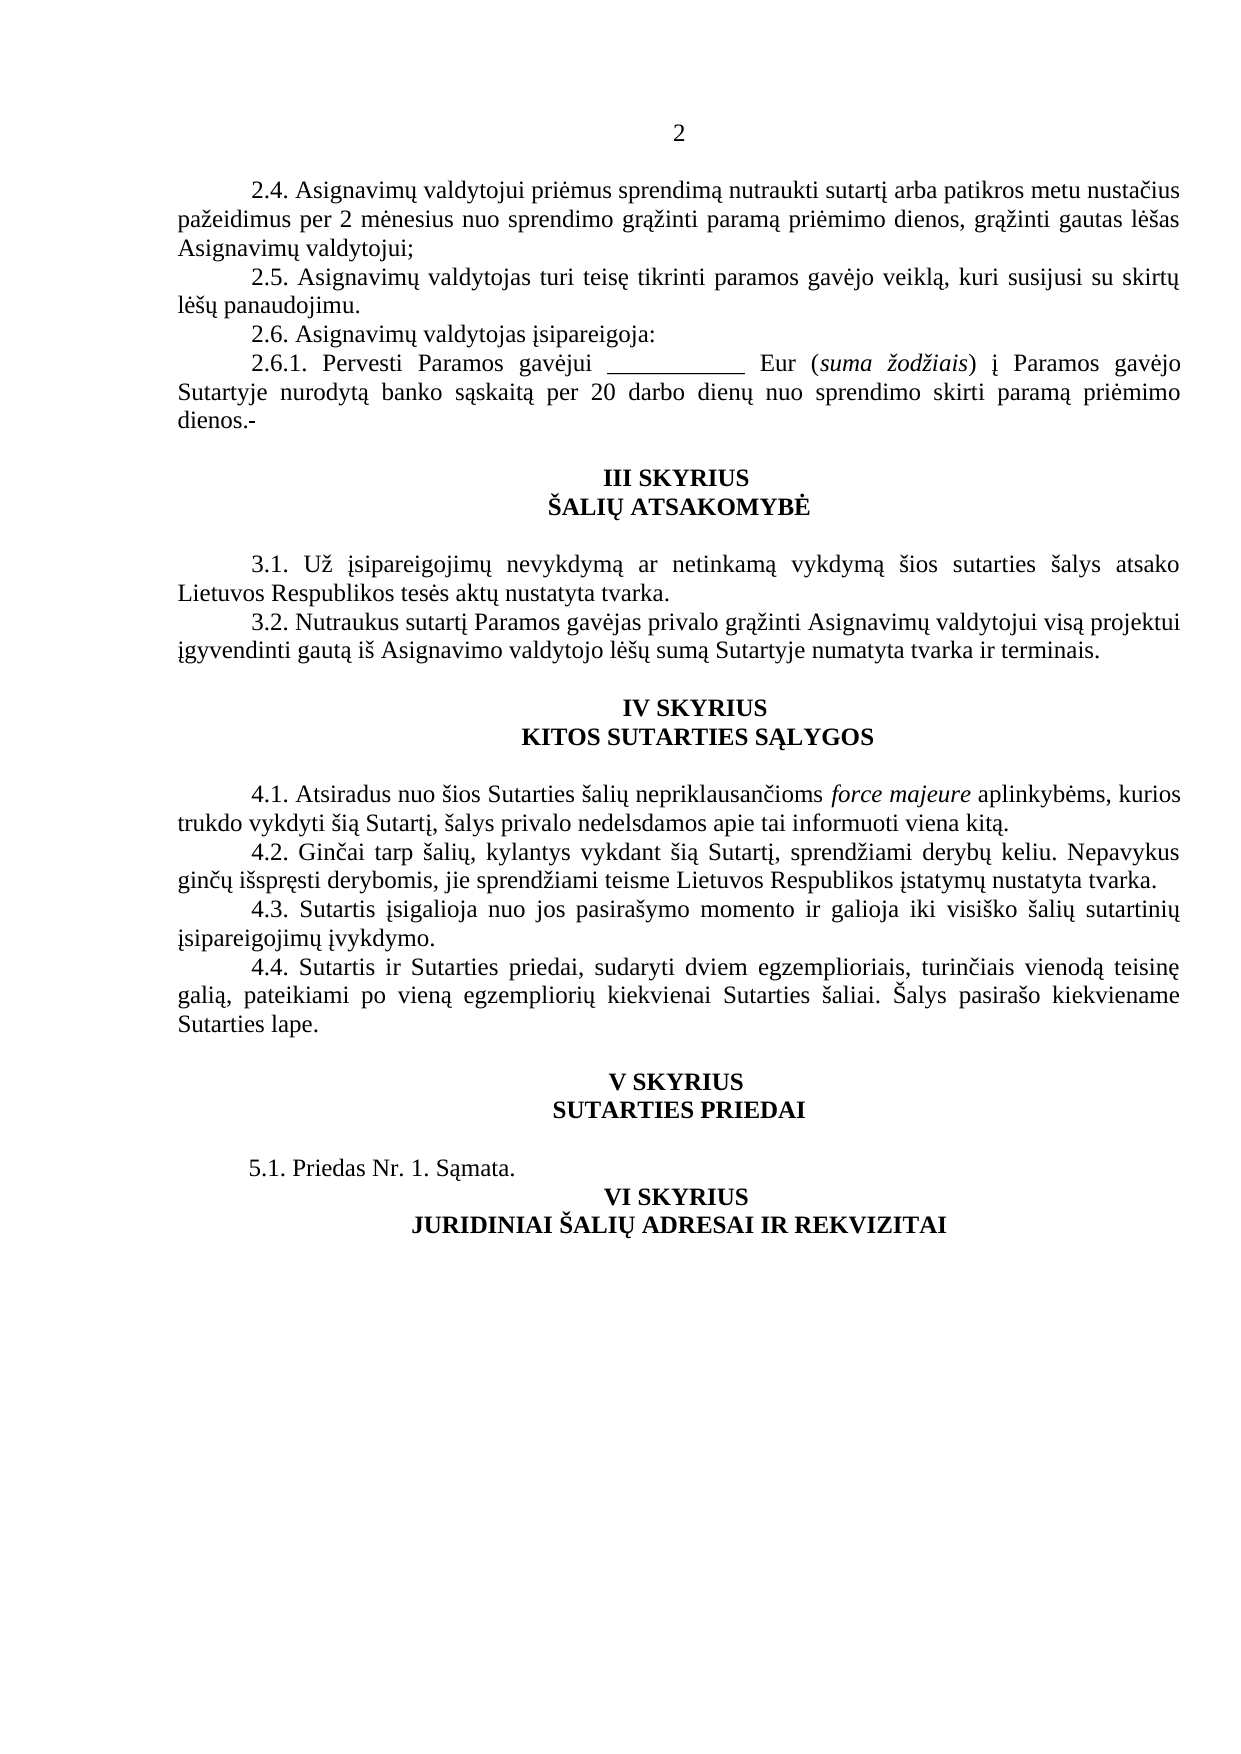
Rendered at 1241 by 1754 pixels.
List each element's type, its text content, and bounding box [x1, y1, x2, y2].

text 3.1. Už įsipareigojimų nevykdymą ar netinkamą vykdymą šios sutarties šalys atsako Lietuvos Respublikos tesės aktų nustatyta tvarka. [177, 549, 1181, 607]
text 4.2. Ginčai tarp šalių, kylantys vykdant šią Sutartį, sprendžiami derybų keliu. Nepavykus ginčų išspręsti derybomis, jie sprendžiami teisme Lietuvos Respublikos įstatymų nustatyta tvarka. [177, 837, 1181, 894]
text III SKYRIUS [177, 463, 1181, 492]
text VI SKYRIUS [177, 1182, 1181, 1211]
text ŠALIŲ ATSAKOMYBĖ [177, 492, 1181, 521]
text 2.6. Asignavimų valdytojas įsipareigoja: [177, 319, 1181, 348]
text 4.3. Sutartis įsigalioja nuo jos pasirašymo momento ir galioja iki visiško šalių sutartinių įsipareigojimų įvykdymo. [177, 894, 1181, 952]
text V SKYRIUS [177, 1067, 1181, 1096]
text 4.4. Sutartis ir Sutarties priedai, sudaryti dviem egzemplioriais, turinčiais vienodą teisinę galią, pateikiami po vieną egzempliorių kiekvienai Sutarties šaliai. Šalys pasirašo kiekviename Sutarties lape. [177, 952, 1181, 1038]
text 2.5. Asignavimų valdytojas turi teisę tikrinti paramos gavėjo veiklą, kuri susijusi su skirtų lėšų panaudojimu. [177, 262, 1181, 319]
text IV SKYRIUS [177, 693, 1181, 722]
text 3.2. Nutraukus sutartį Paramos gavėjas privalo grąžinti Asignavimų valdytojui visą projektui įgyvendinti gautą iš Asignavimo valdytojo lėšų sumą Sutartyje numatyta tvarka ir terminais. [177, 607, 1181, 664]
text JURIDINIAI ŠALIŲ ADRESAI IR REKVIZITAI [177, 1211, 1181, 1239]
text 4.1. Atsiradus nuo šios Sutarties šalių nepriklausančioms force majeure aplinkybėms, kurios trukdo vykdyti šią Sutartį, šalys privalo nedelsdamos apie tai informuoti viena kitą. [177, 779, 1181, 837]
text SUTARTIES PRIEDAI [177, 1096, 1181, 1124]
text 2.6.1. Pervesti Paramos gavėjui ___________ Eur (suma žodžiais) į Paramos gavėjo Sutartyje nurodytą banko sąskaitą per 20 darbo dienų nuo sprendimo skirti paramą priėmimo dienos. [177, 348, 1181, 434]
text 2.4. Asignavimų valdytojui priėmus sprendimą nutraukti sutartį arba patikros metu nustačius pažeidimus per 2 mėnesius nuo sprendimo grąžinti paramą priėmimo dienos, grąžinti gautas lėšas Asignavimų valdytojui; [177, 176, 1181, 262]
text KITOS SUTARTIES SĄLYGOS [177, 722, 1181, 751]
text 5.1. Priedas Nr. 1. Sąmata. [177, 1153, 1181, 1182]
